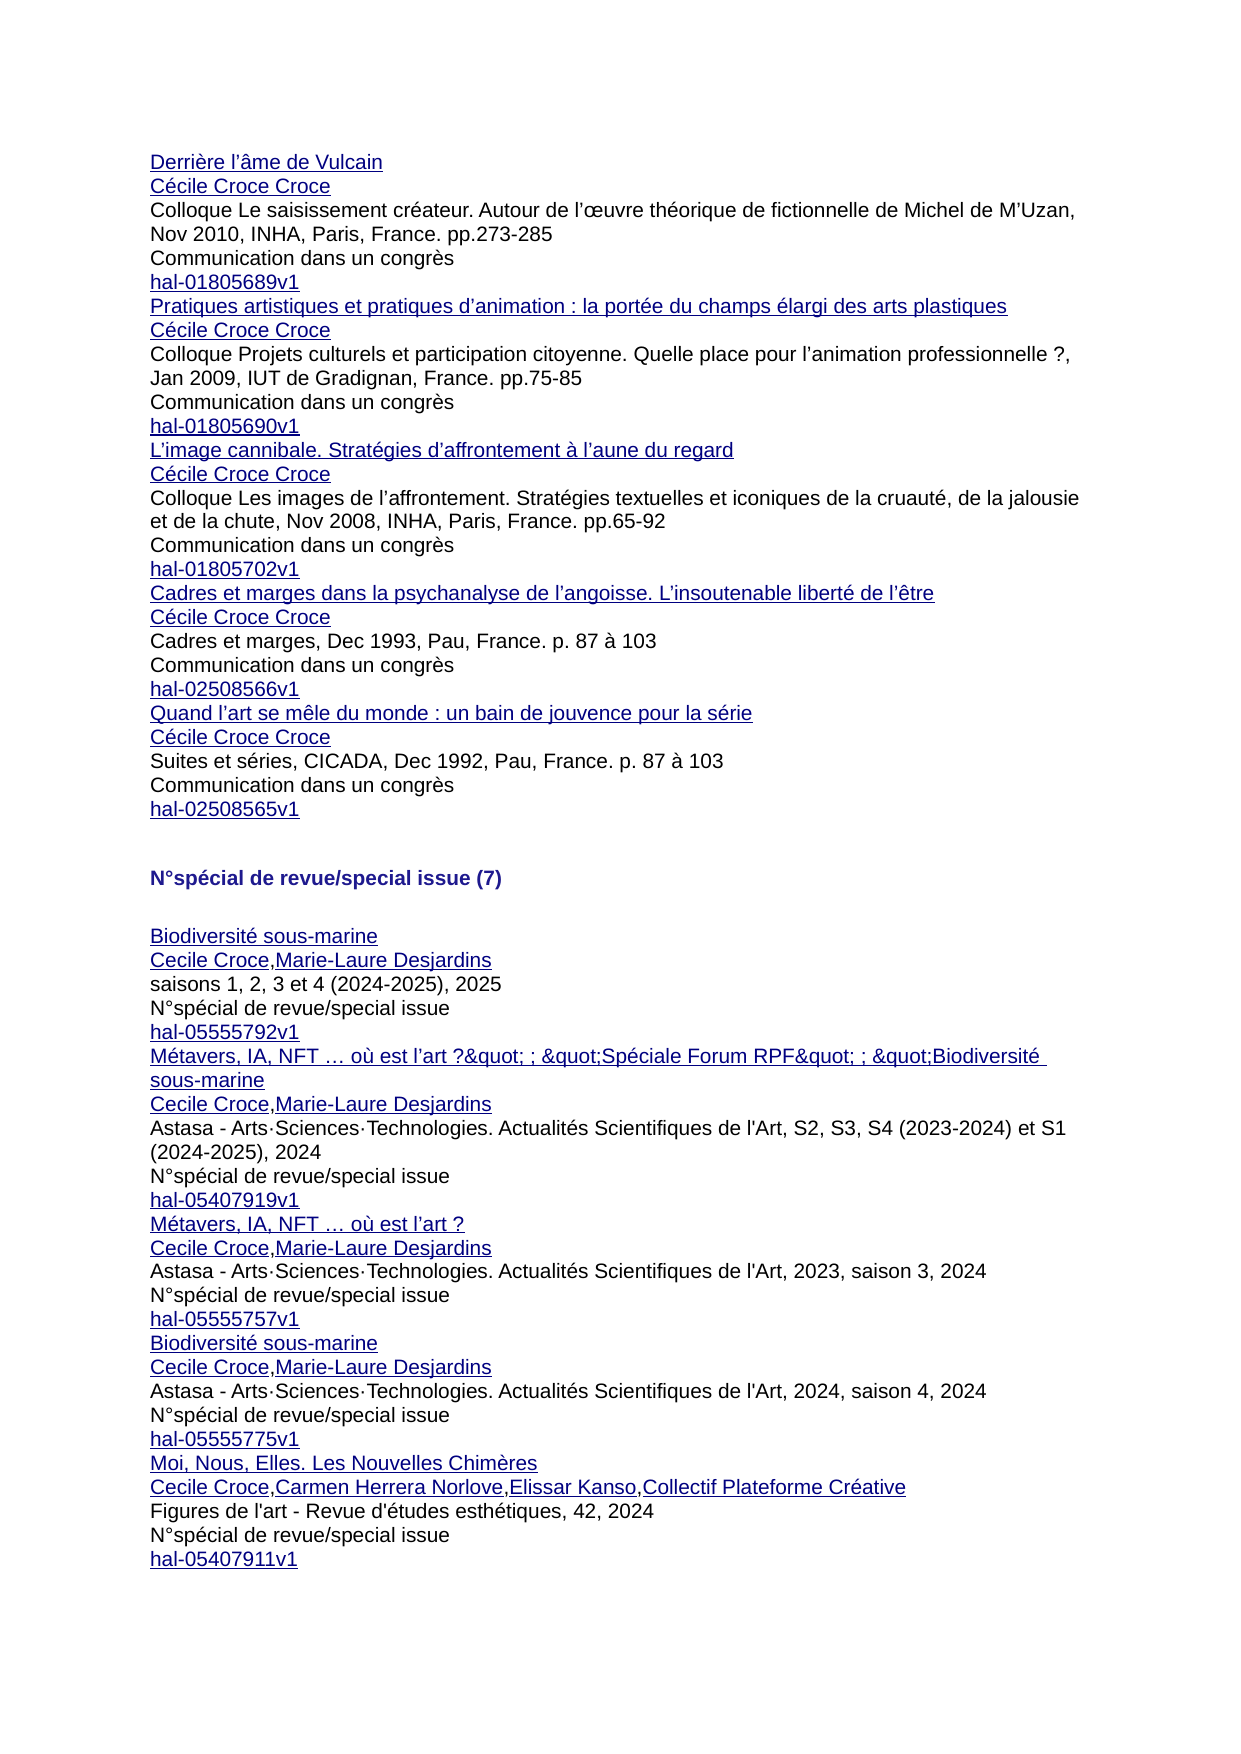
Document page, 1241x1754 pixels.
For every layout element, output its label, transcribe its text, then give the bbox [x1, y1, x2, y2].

table_cell L’image cannibale. Stratégies d’affrontement à l’aune du regard Cécile Croce Croce Colloque Les images de l’affrontement. Stratégies textuelles et iconiques de la cruauté, de la jalousie et de la chute, Nov 2008, INHA, Paris, France. pp.65-92 Communication dans un congrès hal-01805702v1 [150, 438, 1090, 581]
table_cell Pratiques artistiques et pratiques d’animation : la portée du champs élargi des arts plastiques Cécile Croce Croce Colloque Projets culturels et participation citoyenne. Quelle place pour l’animation professionnelle ?, Jan 2009, IUT de Gradignan, France. pp.75-85 Communication dans un congrès hal-01805690v1 [150, 294, 1090, 437]
table_cell Quand l’art se mêle du monde : un bain de jouvence pour la série Cécile Croce Croce Suites et séries, CICADA, Dec 1992, Pau, France. p. 87 à 103 Communication dans un congrès hal-02508565v1 [150, 701, 1090, 821]
table_cell Cadres et marges dans la psychanalyse de l’angoisse. L’insoutenable liberté de l’être Cécile Croce Croce Cadres et marges, Dec 1993, Pau, France. p. 87 à 103 Communication dans un congrès hal-02508566v1 [150, 581, 1090, 701]
table_header Biodiversité sous-marine Cecile Croce,Marie-Laure Desjardins saisons 1, 2, 3 et 4 (2024-2025), 2025 N°spécial de revue/special issue hal-05555792v1 [150, 924, 1090, 1044]
table_cell Moi, Nous, Elles. Les Nouvelles Chimères Cecile Croce,Carmen Herrera Norlove,Elissar Kanso,Collectif Plateforme Créative Figures de l'art - Revue d'études esthétiques, 42, 2024 N°spécial de revue/special issue hal-05407911v1 [150, 1451, 1090, 1571]
table_cell Métavers, IA, NFT … où est l’art ? Cecile Croce,Marie-Laure Desjardins Astasa - Arts·Sciences·Technologies. Actualités Scientifiques de l'Art, 2023, saison 3, 2024 N°spécial de revue/special issue hal-05555757v1 [150, 1211, 1090, 1331]
table_cell Derrière l’âme de Vulcain Cécile Croce Croce Colloque Le saisissement créateur. Autour de l’œuvre théorique de fictionnelle de Michel de M’Uzan, Nov 2010, INHA, Paris, France. pp.273-285 Communication dans un congrès hal-01805689v1 [150, 150, 1090, 294]
table_cell Métavers, IA, NFT … où est l’art ?&quot; ; &quot;Spéciale Forum RPF&quot; ; &quot;Biodiversité sous-marine Cecile Croce,Marie-Laure Desjardins Astasa - Arts·Sciences·Technologies. Actualités Scientifiques de l'Art, S2, S3, S4 (2023-2024) et S1 (2024-2025), 2024 N°spécial de revue/special issue hal-05407919v1 [150, 1044, 1090, 1211]
subtitle N°spécial de revue/special issue (7) [150, 866, 1090, 889]
table_cell Biodiversité sous-marine Cecile Croce,Marie-Laure Desjardins Astasa - Arts·Sciences·Technologies. Actualités Scientifiques de l'Art, 2024, saison 4, 2024 N°spécial de revue/special issue hal-05555775v1 [150, 1331, 1090, 1451]
